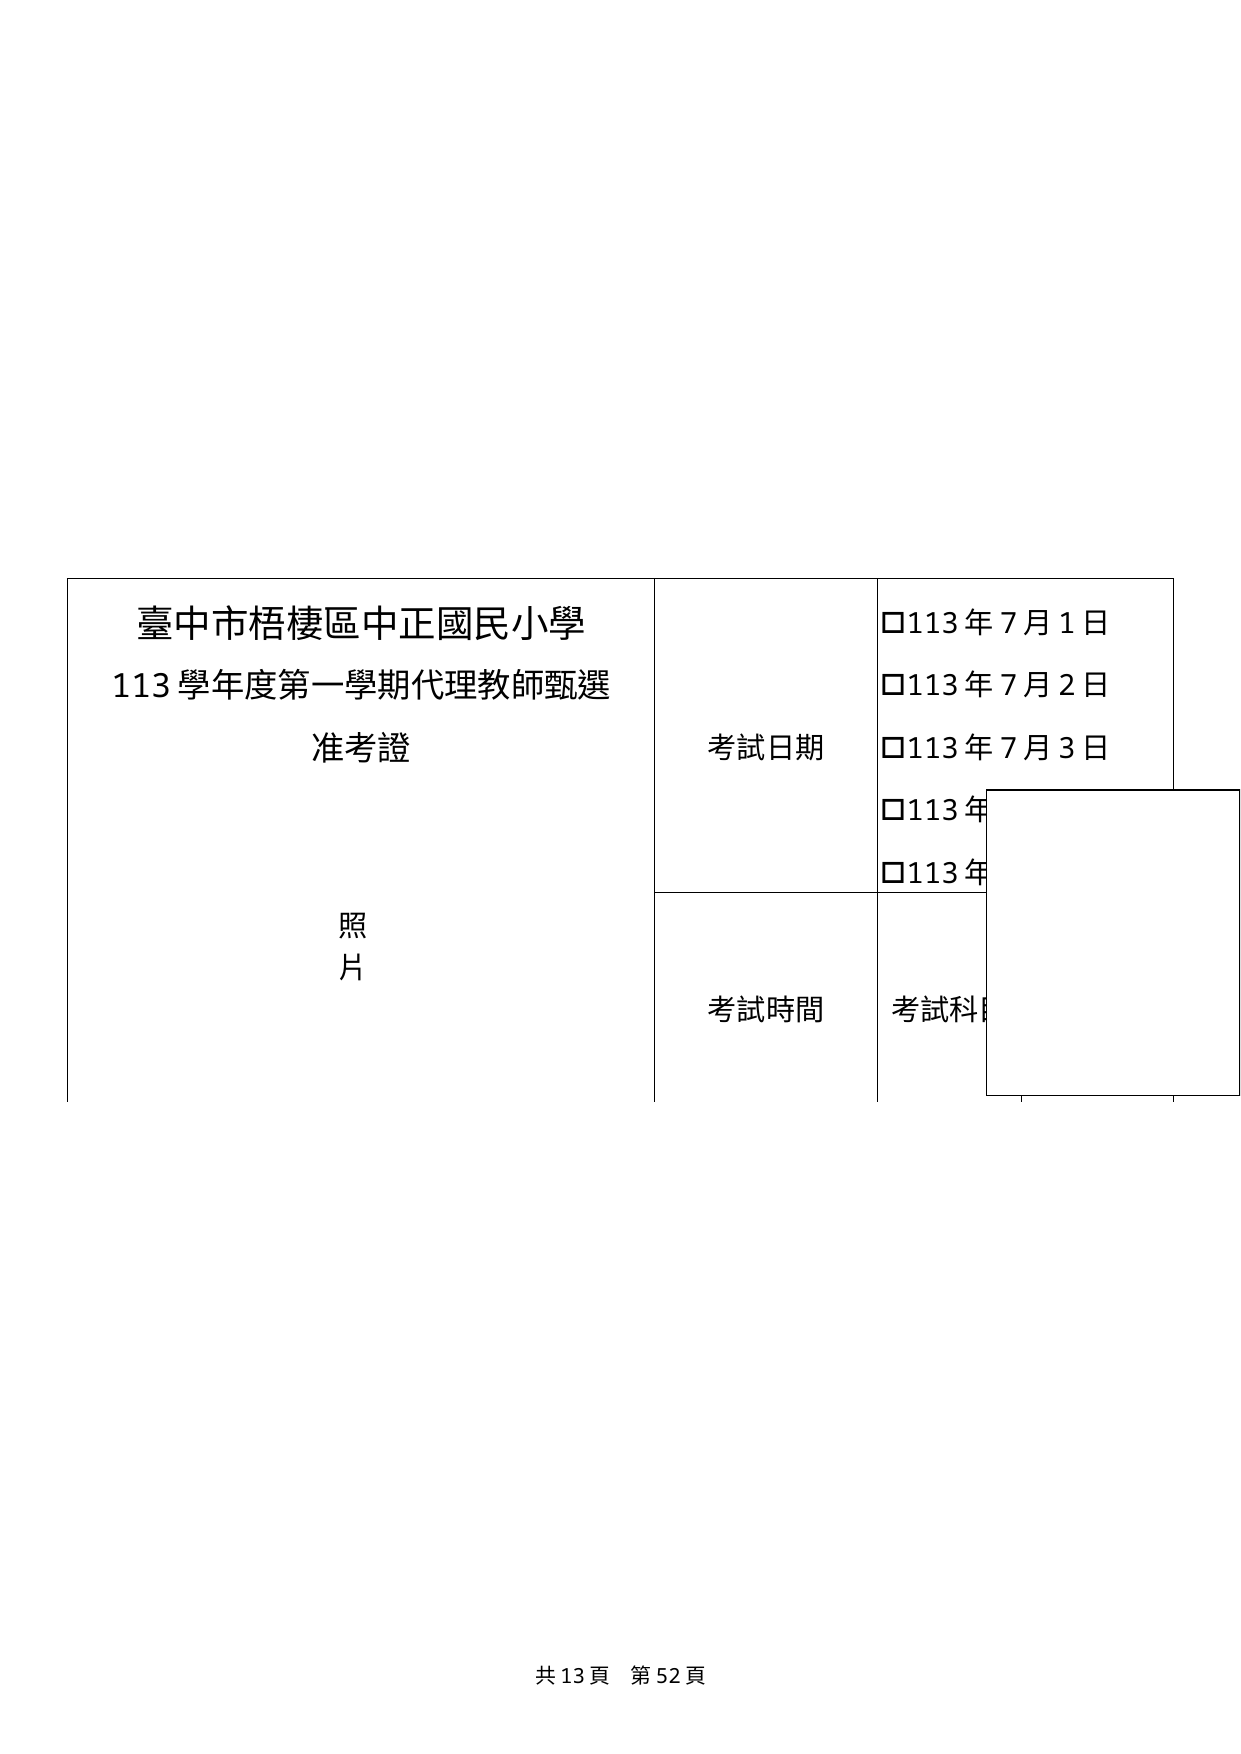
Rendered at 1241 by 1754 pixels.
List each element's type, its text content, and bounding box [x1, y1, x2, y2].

table_cell 考試科目 [878, 893, 1021, 1102]
table_header 113年7月1日 113年7月2日 113年7月3日 113年7月4日 113年7月5日 [878, 579, 1173, 892]
table_header 考試日期 [655, 579, 877, 892]
table_cell 主試人員 簽章 [1022, 1096, 1173, 1102]
table_header 臺中市梧棲區中正國民小學 113學年度第一學期代理教師甄選 准考證 編號： 姓名： 甄選類別：□國小普通班一般教師 甄選次別： □第一次招考 □第二次招考 □第三次招考 □第四次招考 □第五次招考 [68, 579, 654, 1129]
table_cell 考試時間 [655, 893, 877, 1102]
